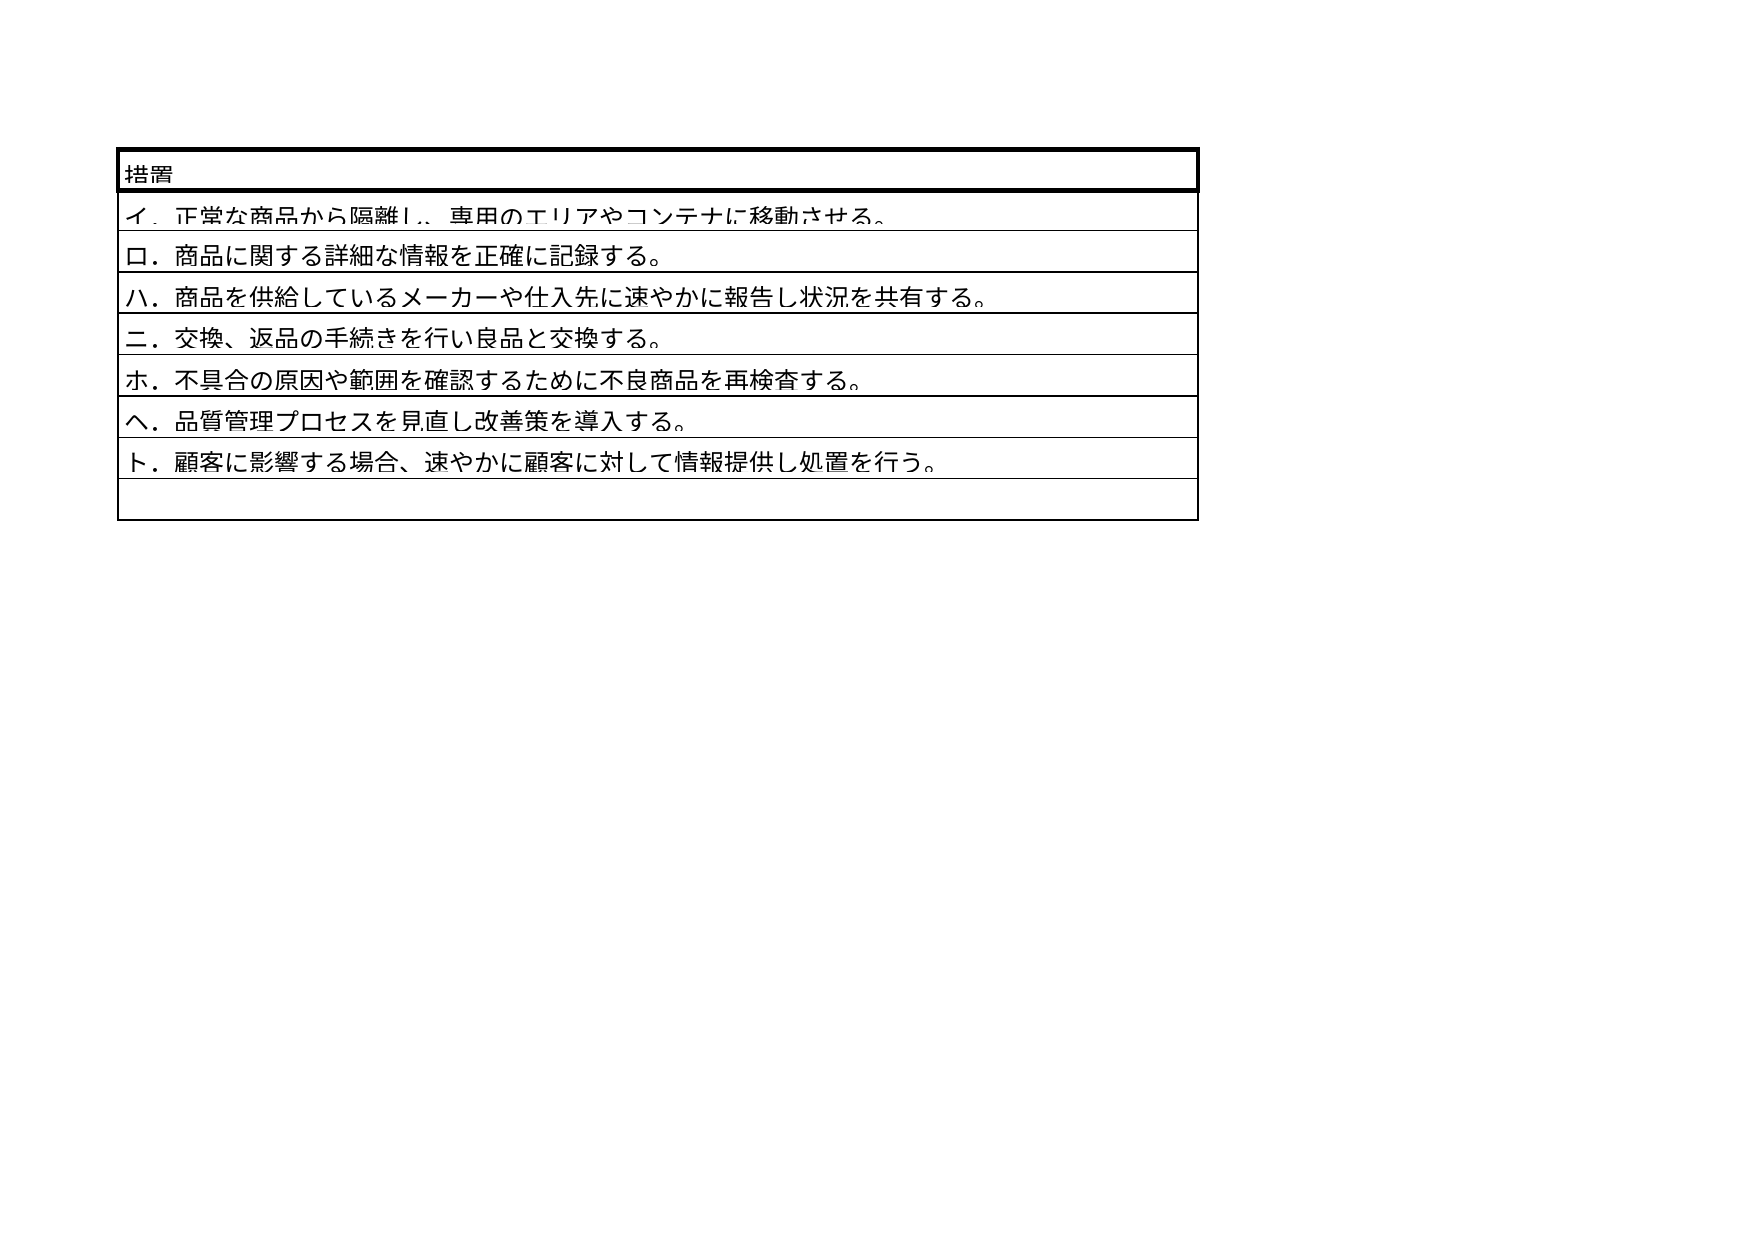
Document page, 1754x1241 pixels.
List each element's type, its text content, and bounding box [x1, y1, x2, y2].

table_cell イ．正常な商品から隔離し、専用のエリアやコンテナに移動させる。 [119, 193, 1197, 229]
table_cell [1199, 312, 1636, 354]
table_cell [1199, 271, 1636, 312]
table_cell [1199, 436, 1636, 478]
table_cell [1199, 478, 1636, 519]
table_cell [1199, 354, 1636, 395]
table_cell ハ．商品を供給しているメーカーや仕入先に速やかに報告し状況を共有する。 [119, 273, 1197, 312]
table_cell [119, 479, 1197, 519]
table_header 措置 [120, 152, 1196, 188]
table_cell ロ．商品に関する詳細な情報を正確に記録する。 [119, 231, 1197, 271]
table_cell [1199, 230, 1636, 271]
table_header [1200, 147, 1636, 188]
table_cell ト．顧客に影響する場合、速やかに顧客に対して情報提供し処置を行う。 [119, 438, 1197, 478]
table_cell ニ．交換、返品の手続きを行い良品と交換する。 [119, 314, 1197, 354]
table_cell [1199, 188, 1636, 229]
table_cell ホ．不具合の原因や範囲を確認するために不良商品を再検査する。 [119, 355, 1197, 395]
table_cell [1199, 395, 1636, 436]
table_cell ヘ．品質管理プロセスを見直し改善策を導入する。 [119, 397, 1197, 436]
